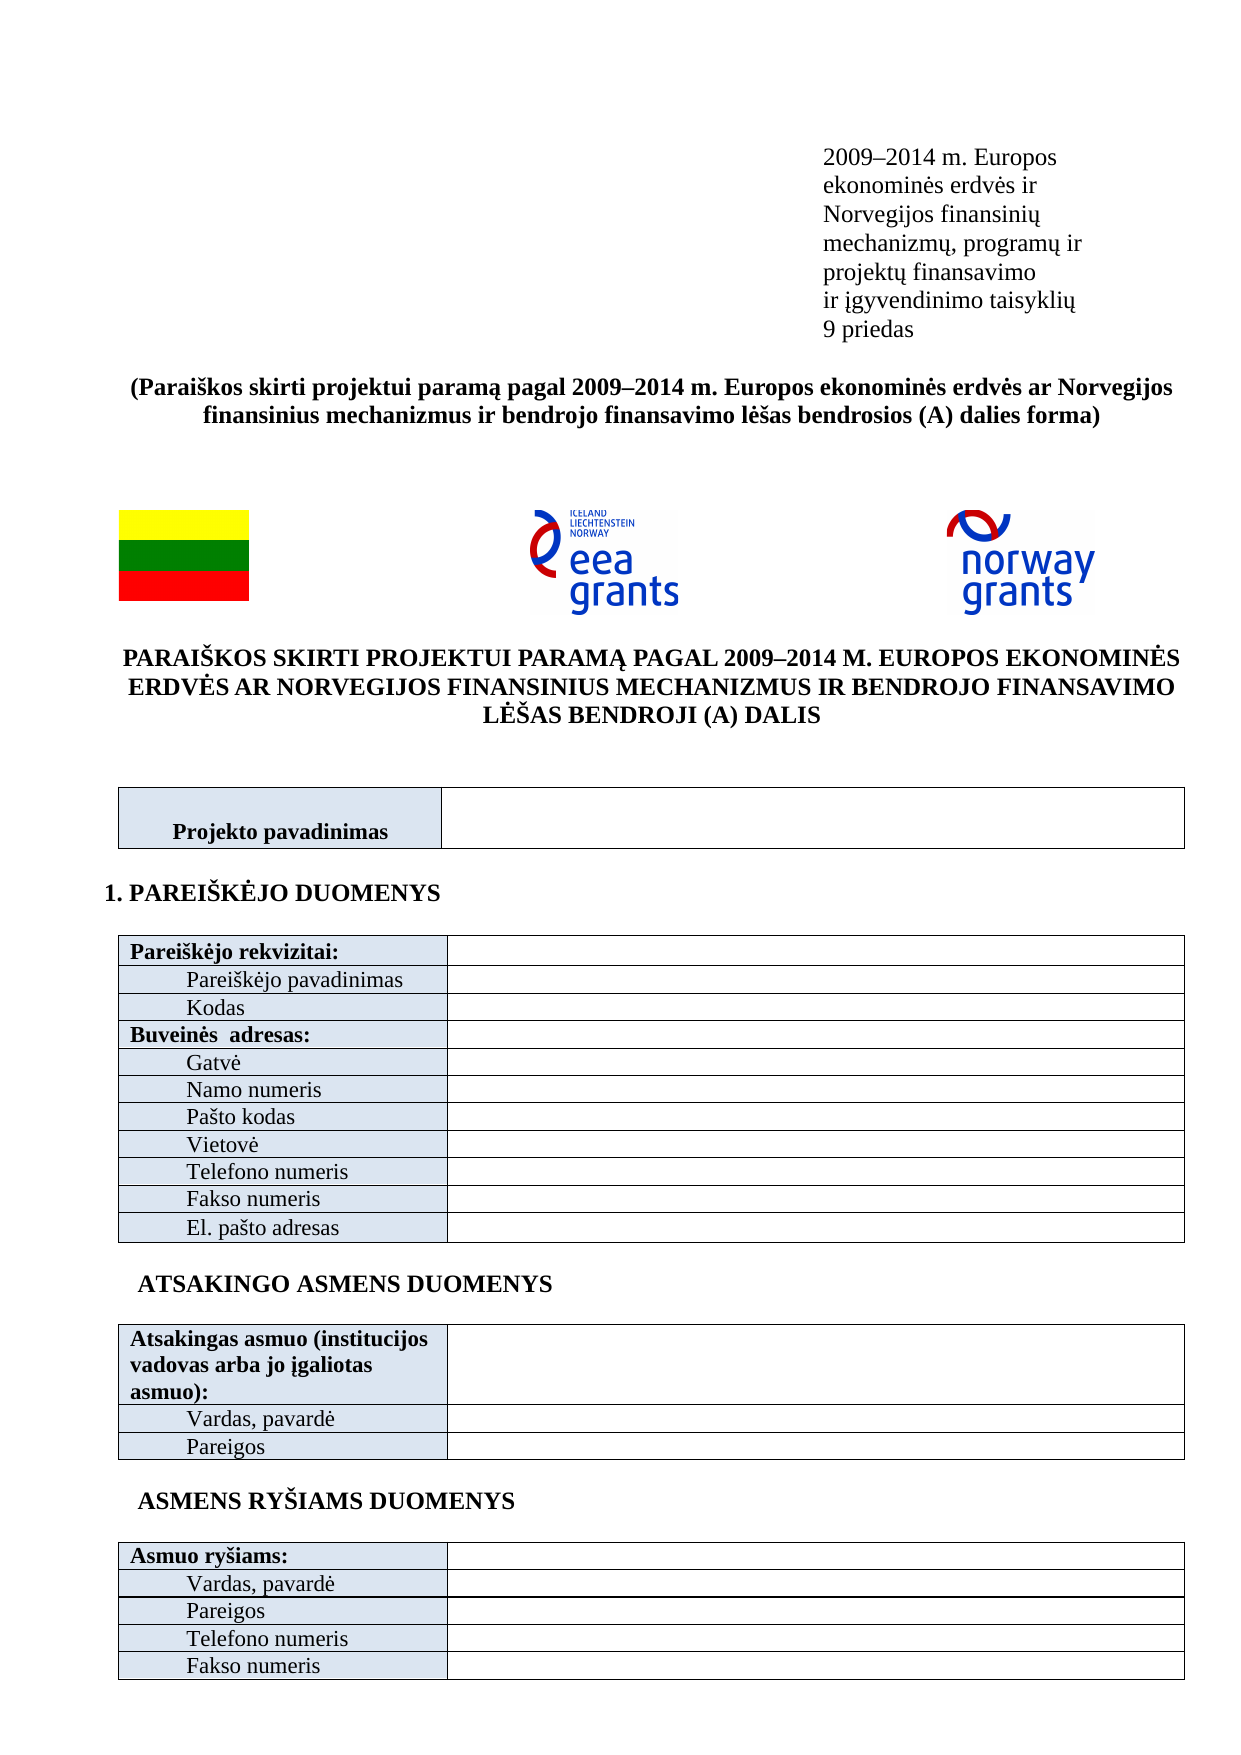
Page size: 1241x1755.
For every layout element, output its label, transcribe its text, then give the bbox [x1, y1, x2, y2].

table_cell [448, 1049, 1184, 1075]
table_header [119, 142, 617, 343]
table_header Projekto pavadinimas [119, 788, 441, 848]
table_cell [448, 1243, 1185, 1269]
table_cell [119, 1298, 448, 1324]
table_cell Pareigos [119, 1433, 447, 1459]
table_cell [448, 1625, 1184, 1651]
table_cell ASMENS RYŠIAMS DUOMENYS [119, 1486, 1185, 1515]
table_cell [448, 1186, 1184, 1212]
table_header Pareiškėjo rekvizitai: [119, 936, 447, 965]
table_cell [448, 966, 1184, 993]
table_cell Vietovė [119, 1131, 447, 1157]
table_cell Kodas [119, 994, 447, 1020]
table_cell [119, 1515, 448, 1542]
table_cell El. pašto adresas [119, 1213, 447, 1242]
table_cell Telefono numeris [119, 1625, 447, 1651]
table_cell [448, 994, 1184, 1020]
table_cell Pašto kodas [119, 1103, 447, 1130]
table_cell [119, 1460, 448, 1486]
table_cell [448, 1213, 1184, 1242]
table_cell [448, 1460, 1185, 1486]
table_cell Asmuo ryšiams: [119, 1543, 447, 1569]
table_cell Vardas, pavardė [119, 1405, 447, 1432]
table_cell [448, 1405, 1184, 1432]
table_header [442, 788, 1184, 848]
table_cell [448, 1103, 1184, 1130]
table_cell ATSAKINGO ASMENS DUOMENYS [119, 1269, 1185, 1298]
table_cell Pareiškėjo pavadinimas [119, 966, 447, 993]
table_cell [448, 1298, 1185, 1324]
table_header [448, 936, 1184, 965]
table_cell [448, 1158, 1184, 1184]
table_cell [448, 1325, 1184, 1404]
table_cell Fakso numeris [119, 1186, 447, 1212]
table_cell [448, 1570, 1184, 1596]
table_cell Telefono numeris [119, 1158, 447, 1184]
table_cell Vardas, pavardė [119, 1570, 447, 1596]
table_cell Atsakingas asmuo (institucijos vadovas arba jo įgaliotas asmuo): [119, 1325, 447, 1404]
table_cell Buveinės adresas: [119, 1021, 447, 1047]
table_cell [119, 1243, 448, 1269]
table_cell [448, 1543, 1184, 1569]
text 1. PAREIŠKĖJO DUOMENYS [104, 878, 1185, 907]
table_cell [448, 1598, 1184, 1624]
table_cell Namo numeris [119, 1076, 447, 1102]
table_cell [448, 1652, 1184, 1678]
text PARAIŠKOS SKIRTI PROJEKTUI PARAMĄ PAGAL 2009–2014 M. EUROPOS EKONOMINĖS ERDVĖS AR NORVEGIJOS FINANSINIUS MECHANIZMUS IR BENDROJO FINANSAVIMO LĖŠAS BENDROJI (A) DALIS [119, 643, 1185, 729]
table_cell [448, 1076, 1184, 1102]
table_cell [448, 1433, 1184, 1459]
table_cell Gatvė [119, 1049, 447, 1075]
table_cell Pareigos [119, 1598, 447, 1624]
table_cell [448, 1131, 1184, 1157]
text (Paraiškos skirti projektui paramą pagal 2009–2014 m. Europos ekonominės erdvės ar Norvegijos finansinius mechanizmus ir bendrojo finansavimo lėšas bendrosios (A) dalies forma) [119, 372, 1185, 429]
table_cell [448, 1515, 1185, 1542]
table_cell Fakso numeris [119, 1652, 447, 1678]
table_header 2009–2014 m. Europos ekonominės erdvės ir Norvegijos finansinių mechanizmų, programų ir projektų finansavimo ir įgyvendinimo taisyklių 9 priedas [618, 142, 1145, 343]
table_cell [448, 1021, 1184, 1047]
